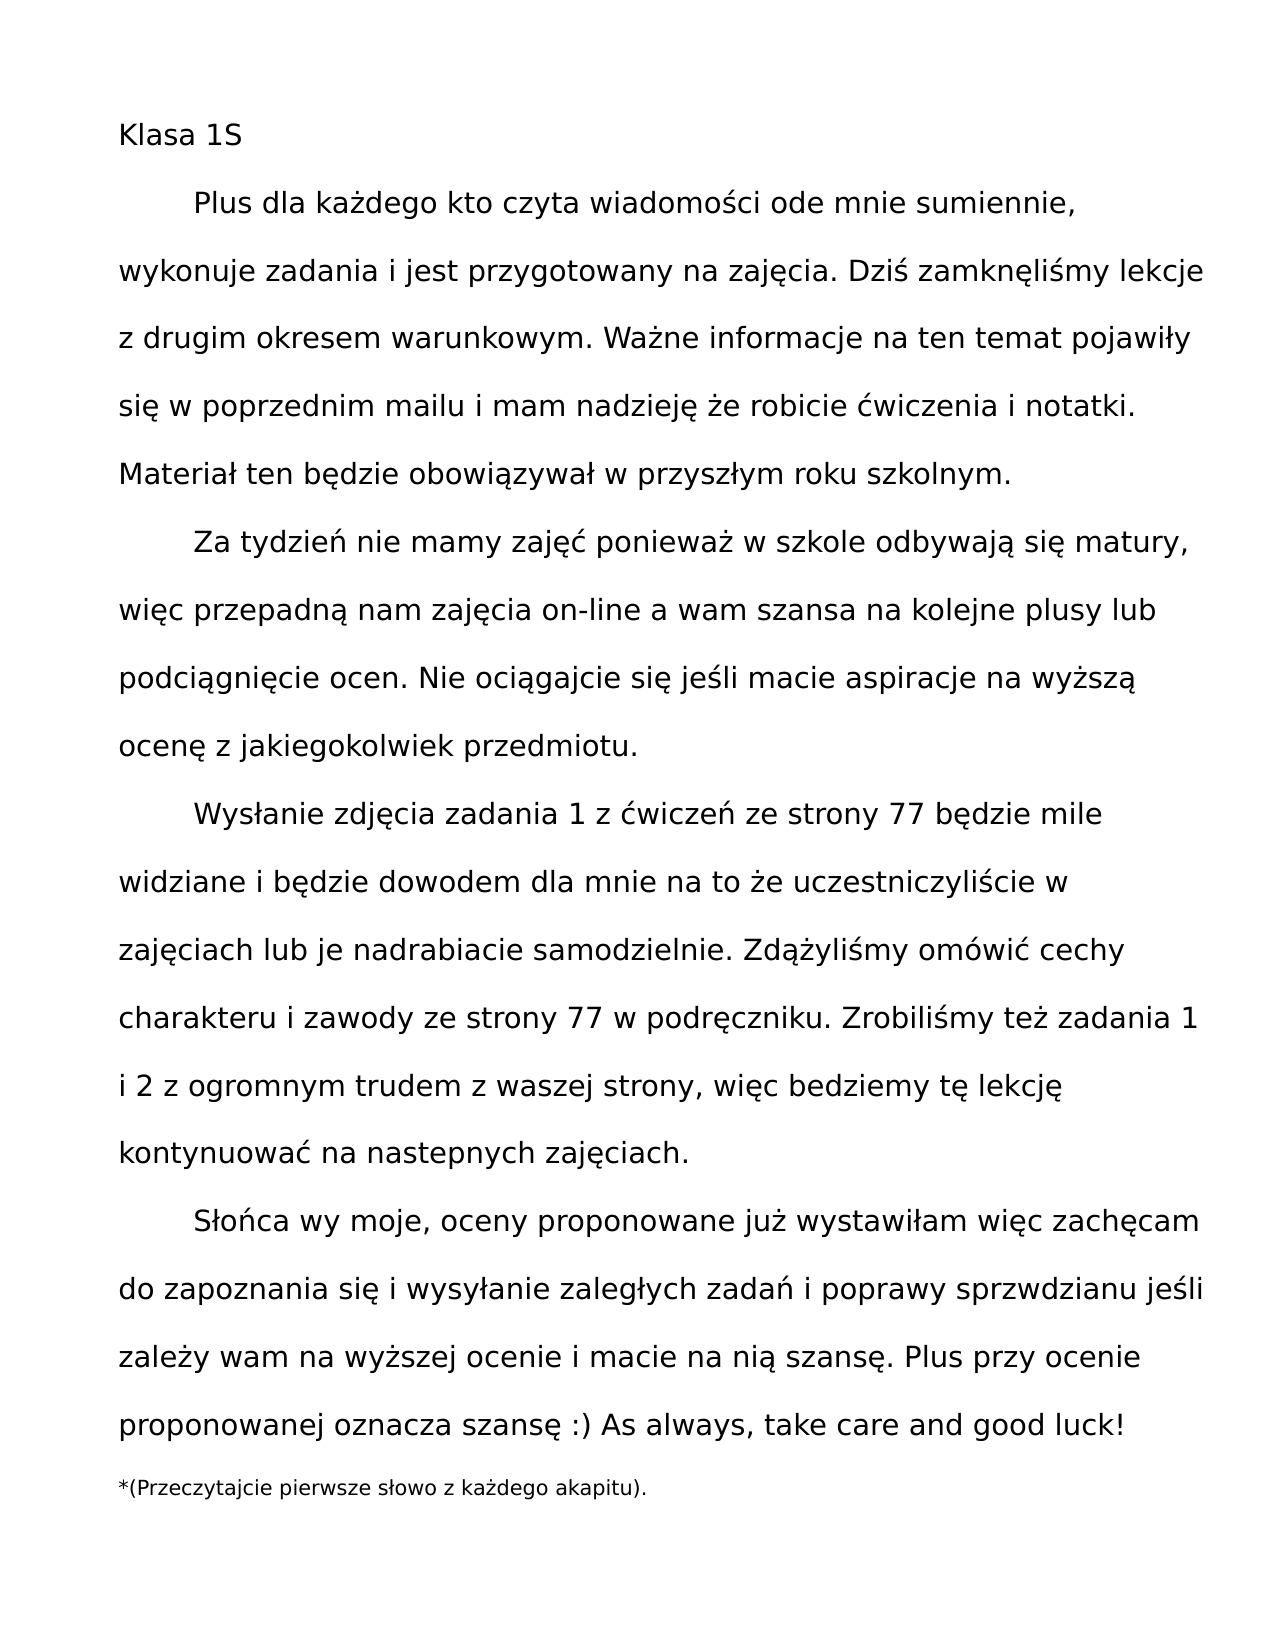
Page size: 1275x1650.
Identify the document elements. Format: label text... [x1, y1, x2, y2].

text Wysłanie zdjęcia zadania 1 z ćwiczeń ze strony 77 będzie mile widziane i będzie dowodem dla mnie na to że uczestniczyliście w zajęciach lub je nadrabiacie samodzielnie. Zdążyliśmy omówić cechy charakteru i zawody ze strony 77 w podręczniku. Zrobiliśmy też zadania 1 i 2 z ogromnym trudem z waszej strony, więc bedziemy tę lekcję kontynuować na nastepnych zajęciach. [118, 797, 1215, 1171]
text *(Przeczytajcie pierwsze słowo z każdego akapitu). [118, 1476, 1215, 1501]
text Klasa 1S [118, 118, 1215, 152]
text Za tydzień nie mamy zajęć ponieważ w szkole odbywają się matury, więc przepadną nam zajęcia on-line a wam szansa na kolejne plusy lub podciągnięcie ocen. Nie ociągajcie się jeśli macie aspiracje na wyższą ocenę z jakiegokolwiek przedmiotu. [118, 526, 1215, 763]
text Słońca wy moje, oceny proponowane już wystawiłam więc zachęcam do zapoznania się i wysyłanie zaległych zadań i poprawy sprzwdzianu jeśli zależy wam na wyższej ocenie i macie na nią szansę. Plus przy ocenie proponowanej oznacza szansę :) As always, take care and good luck! [118, 1205, 1215, 1442]
text Plus dla każdego kto czyta wiadomości ode mnie sumiennie, wykonuje zadania i jest przygotowany na zajęcia. Dziś zamknęliśmy lekcje z drugim okresem warunkowym. Ważne informacje na ten temat pojawiły się w poprzednim mailu i mam nadzieję że robicie ćwiczenia i notatki. Materiał ten będzie obowiązywał w przyszłym roku szkolnym. [118, 186, 1215, 492]
